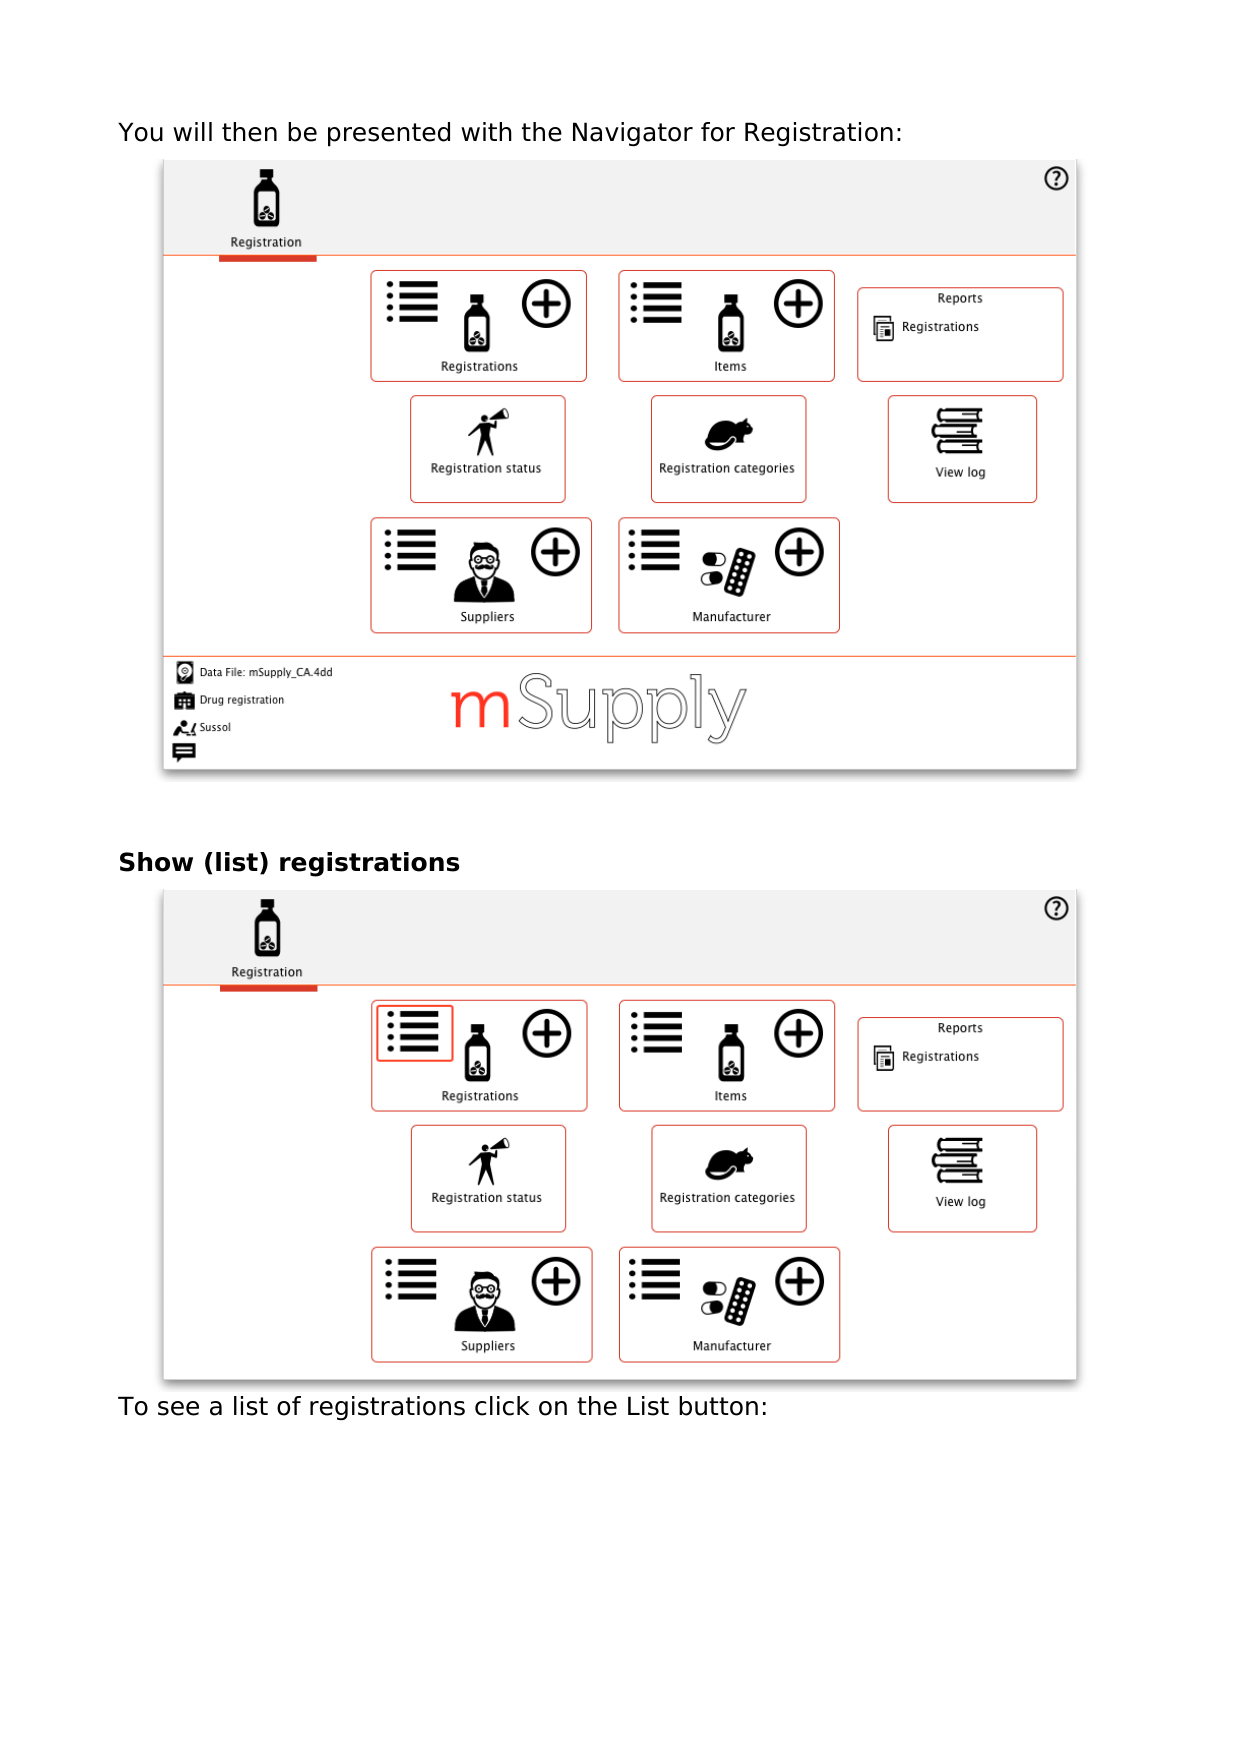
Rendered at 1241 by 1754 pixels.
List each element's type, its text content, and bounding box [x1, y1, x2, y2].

picture [151, 889, 1089, 1392]
text To see a list of registrations click on the List button: [118, 890, 1122, 1421]
subtitle Show (list) registrations [118, 848, 1122, 877]
picture [151, 159, 1089, 782]
text You will then be presented with the Navigator for Registration: [118, 118, 1122, 147]
